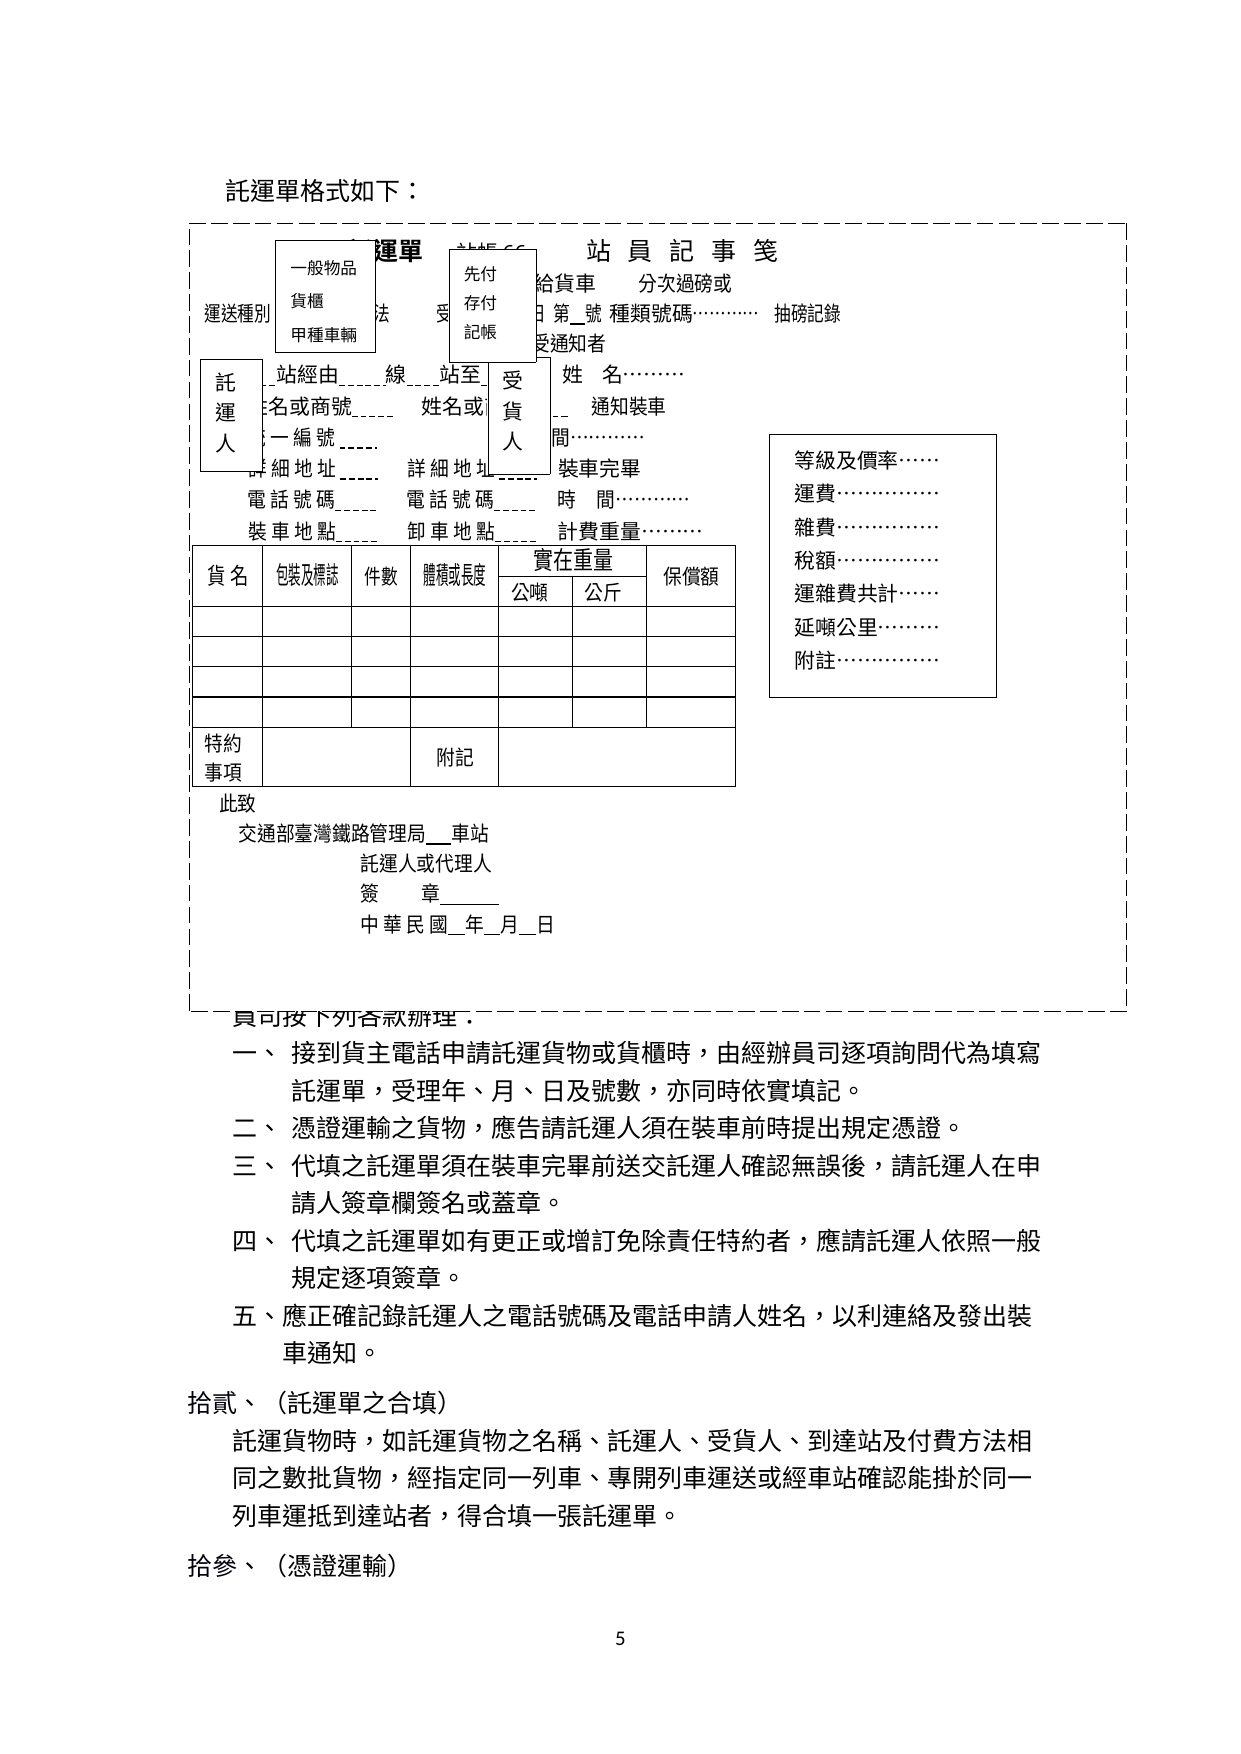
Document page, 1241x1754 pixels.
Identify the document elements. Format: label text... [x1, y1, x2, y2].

text [981, 514, 996, 545]
text [981, 483, 996, 514]
table_cell [411, 607, 498, 636]
table_cell [573, 637, 646, 666]
text 詳 細 地 址 詳 細 地 址 裝車完畢 [204, 452, 769, 483]
table_cell [411, 698, 498, 727]
table_header 包裝及標誌 [263, 546, 351, 606]
text 接受通知者 [537, 328, 1111, 358]
text 中 華 民 國 年 月 日 [204, 908, 1111, 938]
table_cell 特約事項 [193, 728, 262, 786]
text 運雜費共計…… [784, 575, 981, 608]
text [997, 514, 1111, 545]
table_cell [647, 607, 735, 636]
table_header 體積或長度 [411, 546, 498, 606]
table_cell [193, 698, 262, 727]
text 此致 [204, 787, 1111, 817]
table_cell [263, 667, 351, 696]
text 受 貨 人 [503, 365, 535, 455]
text 姓名或商號 姓名或商號 通知裝車 [551, 389, 1111, 420]
text 由 站經由 線 站至 站 姓 名……… [263, 358, 487, 389]
text 託 運 人 [215, 366, 247, 457]
text 拾貳、（託運單之合填） [187, 1377, 1053, 1414]
text 一般物品 [290, 248, 360, 281]
table_cell [263, 728, 410, 786]
text 託運人或代理人 [204, 847, 1111, 878]
list 貨主託運貨物或貨櫃，應按批填交託運單，惟為便利經常直接託運貨物或貨櫃之貨主，如其距離車站較遠，得用電話向車站申請託運並由車站經辦員司按下列各款辦理： [428, 1011, 1053, 1027]
text 稅額…………… [784, 542, 981, 575]
text 運送種別 付費方法 受理 年 月 日 第 號 種類號碼………… 抽磅記錄 [204, 297, 275, 328]
table_cell [352, 607, 410, 636]
table_cell [573, 667, 646, 696]
table_header 保償額 [647, 546, 735, 606]
table_cell [647, 698, 735, 727]
table_cell [499, 728, 735, 786]
text 統 一 編 號 時 間………… [551, 420, 1111, 452]
table_cell [499, 667, 572, 696]
text 延噸公里……… [784, 608, 981, 642]
table_cell 公噸 [499, 577, 572, 606]
table_cell 附記 [411, 728, 498, 786]
text [770, 452, 784, 483]
text 先付 [463, 257, 521, 286]
text 運送種別 付費方法 受理 年 月 日 第 號 種類號碼………… 抽磅記錄 [537, 297, 1111, 328]
table_cell [411, 637, 498, 666]
text 記帳 [463, 315, 521, 344]
table_header 件數 [352, 546, 410, 606]
list 代填之託運單須在裝車完畢前送交託運人確認無誤後，請託運人在申請人簽章欄簽名或蓋章。 [232, 1139, 1053, 1214]
text 簽 章 [204, 878, 1111, 908]
table_cell [647, 637, 735, 666]
table_cell [193, 607, 262, 636]
table_cell 公斤 [573, 577, 646, 606]
text 託運單格式如下： [187, 164, 1053, 202]
table_cell [573, 607, 646, 636]
text 配給貨車 分次過磅或 [537, 267, 1111, 297]
text 配給貨車 分次過磅或 [376, 267, 448, 297]
table_cell [411, 667, 498, 696]
text 配給貨車 分次過磅或 [204, 267, 275, 297]
table_cell [193, 667, 262, 696]
table_cell [647, 667, 735, 696]
text [997, 483, 1111, 514]
table_cell [193, 637, 262, 666]
table_cell [263, 607, 351, 636]
text 等級及價率…… [784, 442, 981, 475]
text [981, 452, 996, 483]
text 電 話 號 碼 電 話 號 碼 時 間………… [204, 483, 769, 514]
table_cell [352, 667, 410, 696]
table_cell [352, 698, 410, 727]
text 裝 車 地 點 卸 車 地 點 計費重量……… [204, 514, 769, 545]
text 託運單 站帳66 站 員 記 事 笺 [204, 231, 1111, 267]
table_cell [499, 698, 572, 727]
text 統 一 編 號 時 間………… [770, 435, 996, 452]
table_cell [263, 698, 351, 727]
text 託運貨物時，如託運貨物之名稱、託運人、受貨人、到達站及付費方法相同之數批貨物，經指定同一列車、專開列車運送或經車站確認能掛於同一列車運抵到達站者，得合填一張託運單。 [232, 1414, 1053, 1527]
text 雜費…………… [784, 508, 981, 542]
text 五、應正確記錄託運人之電話號碼及電話申請人姓名，以利連絡及發出裝車通知。 [232, 1289, 1053, 1364]
text 運送種別 付費方法 受理 年 月 日 第 號 種類號碼………… 抽磅記錄 [376, 297, 448, 328]
text 拾參、（憑證運輸） [187, 1539, 1053, 1577]
table_cell [352, 637, 410, 666]
table_header 實在重量 [499, 546, 646, 576]
text [997, 452, 1111, 483]
text 附註…………… [784, 642, 981, 675]
table_cell [499, 637, 572, 666]
text 交通部臺灣鐵路管理局 車站 [204, 817, 1111, 847]
table_cell [263, 637, 351, 666]
text 貨櫃 [290, 281, 360, 314]
table_cell [499, 607, 572, 636]
text 甲種車輛 [290, 314, 360, 345]
list 憑證運輸之貨物，應告請託運人須在裝車前時提出規定憑證。 [232, 1102, 1053, 1139]
text 姓名或商號 姓名或商號 通知裝車 [263, 389, 487, 420]
list 代填之託運單如有更正或增訂免除責任特約者，應請託運人依照一般規定逐項簽章。 [232, 1214, 1053, 1289]
text 統 一 編 號 時 間………… [263, 420, 487, 452]
text 接受通知者 [204, 328, 448, 358]
text 由 站經由 線 站至 站 姓 名……… [551, 358, 1111, 389]
list 接到貨主電話申請託運貨物或貨櫃時，由經辦員司逐項詢問代為填寫託運單，受理年、月、日及號數，亦同時依實填記。 [232, 1027, 1053, 1102]
text 存付 [463, 286, 521, 315]
table_header 貨 名 [193, 546, 262, 606]
table_cell [573, 698, 646, 727]
text 運費…………… [784, 475, 981, 508]
